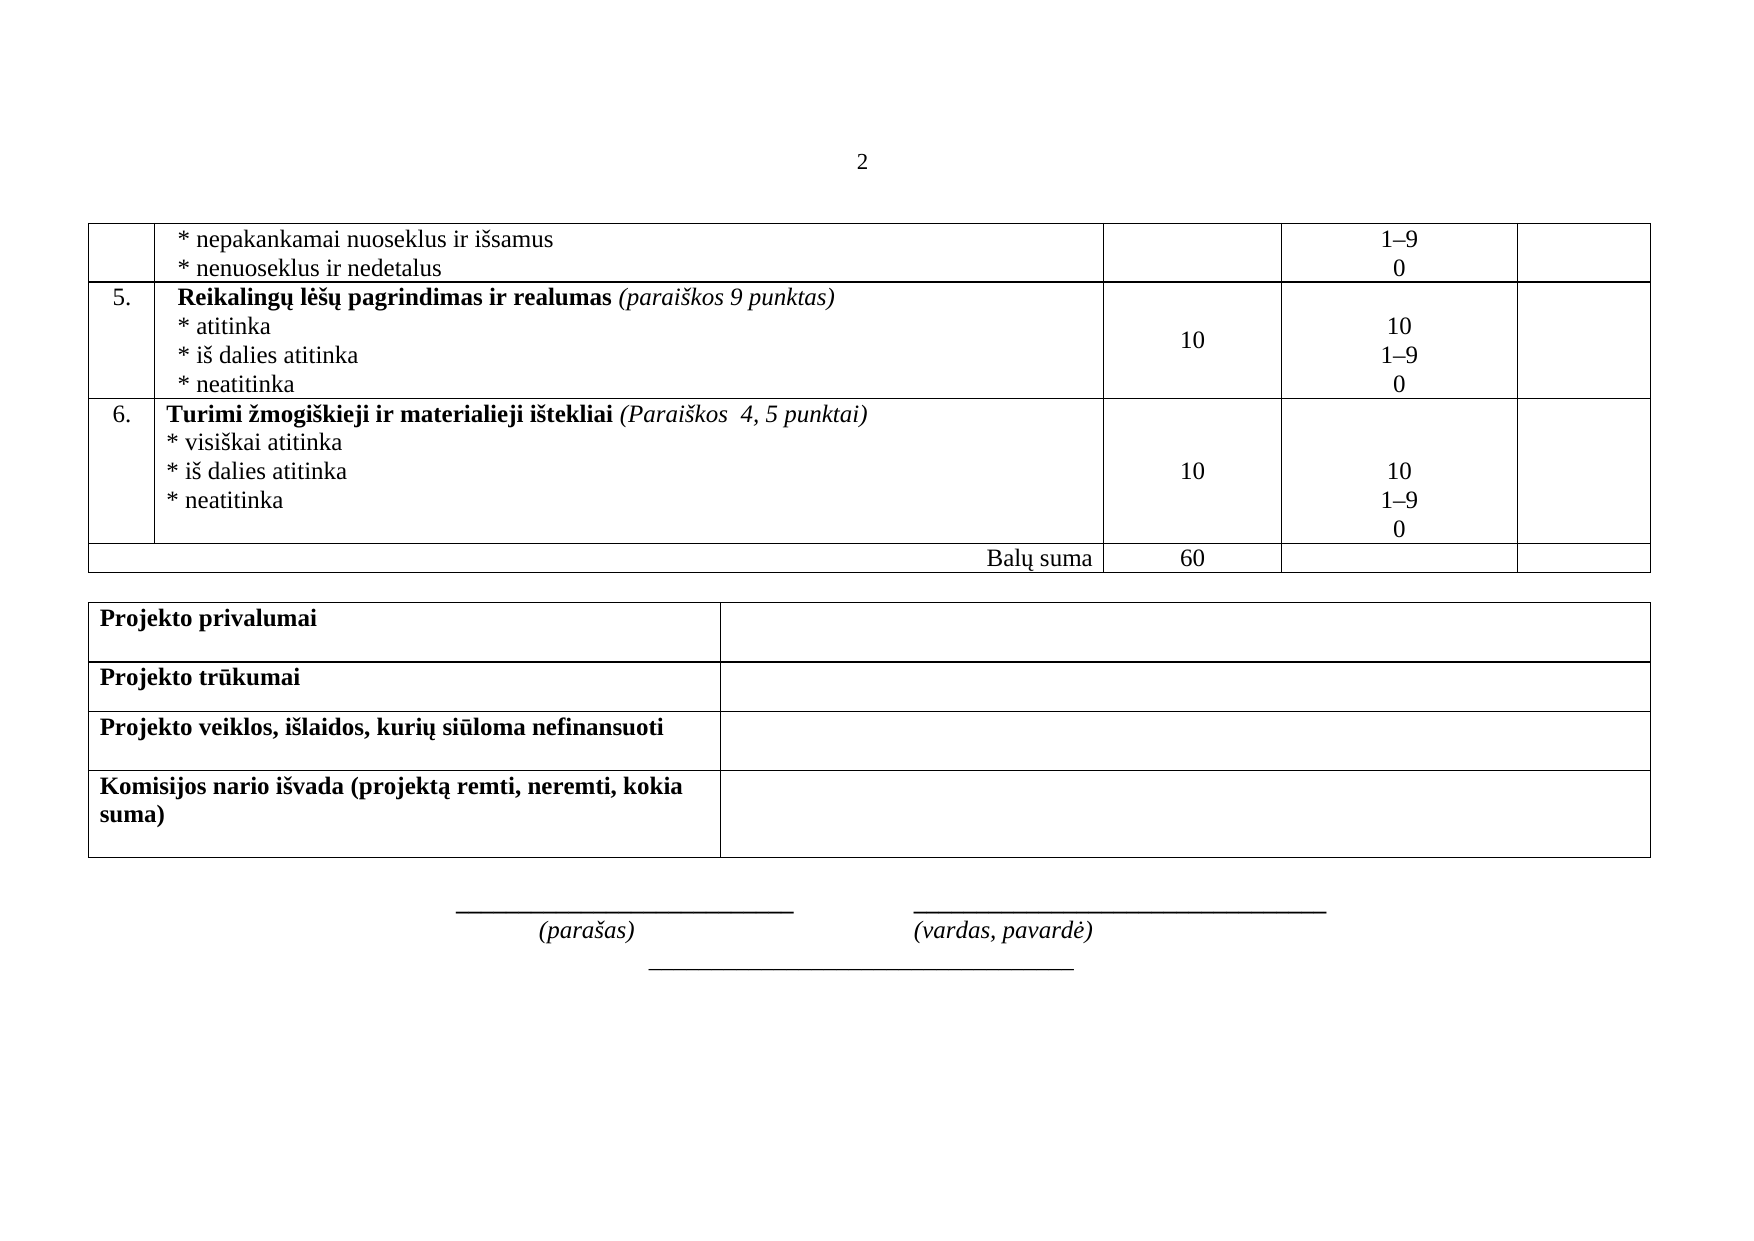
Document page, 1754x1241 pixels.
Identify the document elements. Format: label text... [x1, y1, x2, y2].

table_cell Komisijos nario išvada (projektą remti, neremti, kokia suma) [89, 771, 720, 857]
table_cell [89, 224, 154, 281]
table_cell 10 1–9 0 [1282, 283, 1517, 398]
text ___________________________ _________________________________ [89, 887, 1636, 916]
table_cell [1104, 224, 1281, 281]
table_cell [155, 283, 1103, 398]
table_cell [155, 224, 166, 281]
table_header * nepakankamai nuoseklus ir išsamus * nenuoseklus ir nedetalus [166, 224, 853, 281]
table_cell 6. [89, 399, 154, 542]
table_cell [1518, 544, 1650, 572]
table_cell [721, 771, 1650, 857]
table_cell 1–9 0 [1282, 224, 1517, 281]
table_cell Projekto veiklos, išlaidos, kurių siūloma nefinansuoti [89, 712, 720, 770]
table_cell 60 [1104, 544, 1281, 572]
table_cell [1518, 399, 1650, 542]
table_cell [853, 224, 1103, 281]
table_cell [1518, 283, 1650, 398]
table_cell Turimi žmogiškieji ir materialieji ištekliai (Paraiškos 4, 5 punktai) * visiškai atitinka * iš dalies atitinka * neatitinka [155, 399, 1103, 542]
table_cell 5. [89, 283, 154, 398]
table_cell Projekto trūkumai [89, 663, 720, 711]
table_cell [1282, 544, 1517, 572]
table_cell [721, 712, 1650, 770]
table_cell 10 1–9 0 [1282, 399, 1517, 542]
text (parašas) (vardas, pavardė) [89, 916, 1636, 944]
table_header Reikalingų lėšų pagrindimas ir realumas (paraiškos 9 punktas) * atitinka * iš dalies atitinka * neatitinka [166, 283, 883, 397]
table_header [721, 603, 1650, 661]
table_cell [1518, 224, 1650, 281]
text __________________________________ [89, 944, 1636, 973]
table_cell Balų suma [89, 544, 1103, 572]
table_cell 10 [1104, 283, 1281, 398]
table_cell [721, 663, 1650, 711]
table_header Projekto privalumai [89, 603, 720, 661]
table_cell 10 [1104, 399, 1281, 542]
